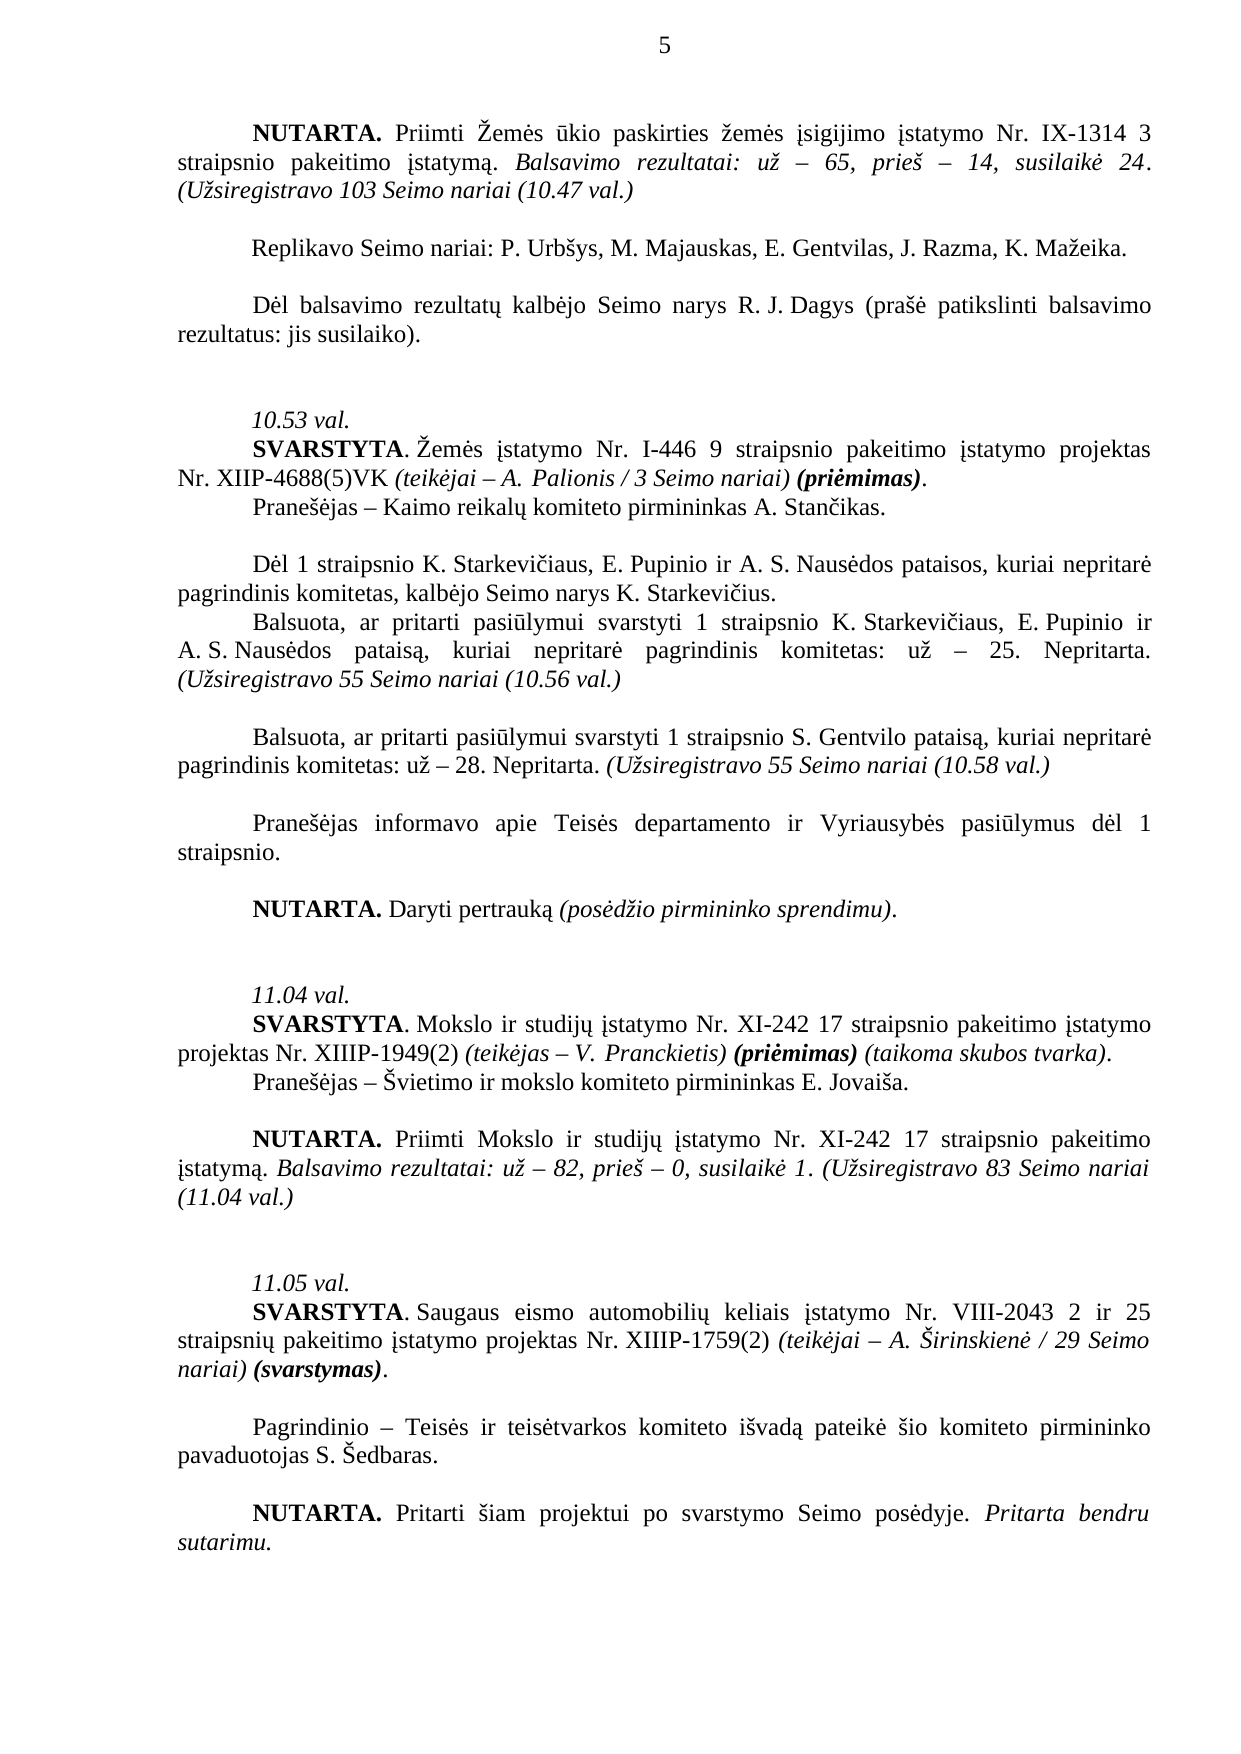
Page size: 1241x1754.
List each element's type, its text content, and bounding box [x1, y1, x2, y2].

text Dėl balsavimo rezultatų kalbėjo Seimo narys R. J. Dagys (prašė patikslinti balsavimo rezultatus: jis susilaiko). [177, 291, 1152, 348]
text 11.04 val. [177, 981, 1152, 1009]
text 11.05 val. [177, 1268, 1152, 1297]
text Pranešėjas – Kaimo reikalų komiteto pirmininkas A. Stančikas. [177, 492, 1152, 521]
text Pranešėjas informavo apie Teisės departamento ir Vyriausybės pasiūlymus dėl 1 straipsnio. [177, 808, 1152, 866]
text Replikavo Seimo nariai: P. Urbšys, M. Majauskas, E. Gentvilas, J. Razma, K. Mažeika. [177, 233, 1152, 262]
text Pagrindinio – Teisės ir teisėtvarkos komiteto išvadą pateikė šio komiteto pirmininko pavaduotojas S. Šedbaras. [177, 1412, 1152, 1469]
text SVARSTYTA. Mokslo ir studijų įstatymo Nr. XI-242 17 straipsnio pakeitimo įstatymo projektas Nr. XIIIP-1949(2) (teikėjas – V. Pranckietis) (priėmimas) (taikoma skubos tvarka). [177, 1009, 1152, 1067]
text NUTARTA. Priimti Mokslo ir studijų įstatymo Nr. XI-242 17 straipsnio pakeitimo įstatymą. Balsavimo rezultatai: už – 82, prieš – 0, susilaikė 1. (Užsiregistravo 83 Seimo nariai (11.04 val.) [177, 1124, 1152, 1211]
text Balsuota, ar pritarti pasiūlymui svarstyti 1 straipsnio S. Gentvilo pataisą, kuriai nepritarė pagrindinis komitetas: už – 28. Nepritarta. (Užsiregistravo 55 Seimo nariai (10.58 val.) [177, 722, 1152, 779]
text Balsuota, ar pritarti pasiūlymui svarstyti 1 straipsnio K. Starkevičiaus, E. Pupinio ir A. S. Nausėdos pataisą, kuriai nepritarė pagrindinis komitetas: už – 25. Nepritarta. (Užsiregistravo 55 Seimo nariai (10.56 val.) [177, 607, 1152, 693]
text Pranešėjas – Švietimo ir mokslo komiteto pirmininkas E. Jovaiša. [177, 1067, 1152, 1096]
text 10.53 val. [177, 406, 1152, 434]
text NUTARTA. Priimti Žemės ūkio paskirties žemės įsigijimo įstatymo Nr. IX-1314 3 straipsnio pakeitimo įstatymą. Balsavimo rezultatai: už – 65, prieš – 14, susilaikė 24. (Užsiregistravo 103 Seimo nariai (10.47 val.) [177, 118, 1152, 204]
text Dėl 1 straipsnio K. Starkevičiaus, E. Pupinio ir A. S. Nausėdos pataisos, kuriai nepritarė pagrindinis komitetas, kalbėjo Seimo narys K. Starkevičius. [177, 549, 1152, 607]
text NUTARTA. Daryti pertrauką (posėdžio pirmininko sprendimu). [177, 894, 1152, 923]
text NUTARTA. Pritarti šiam projektui po svarstymo Seimo posėdyje. Pritarta bendru sutarimu. [177, 1498, 1152, 1556]
text SVARSTYTA. Žemės įstatymo Nr. I-446 9 straipsnio pakeitimo įstatymo projektas Nr. XIIP-4688(5)VK (teikėjai – A. Palionis / 3 Seimo nariai) (priėmimas). [177, 434, 1152, 492]
text SVARSTYTA. Saugaus eismo automobilių keliais įstatymo Nr. VIII-2043 2 ir 25 straipsnių pakeitimo įstatymo projektas Nr. XIIIP-1759(2) (teikėjai – A. Širinskienė / 29 Seimo nariai) (svarstymas). [177, 1297, 1152, 1383]
